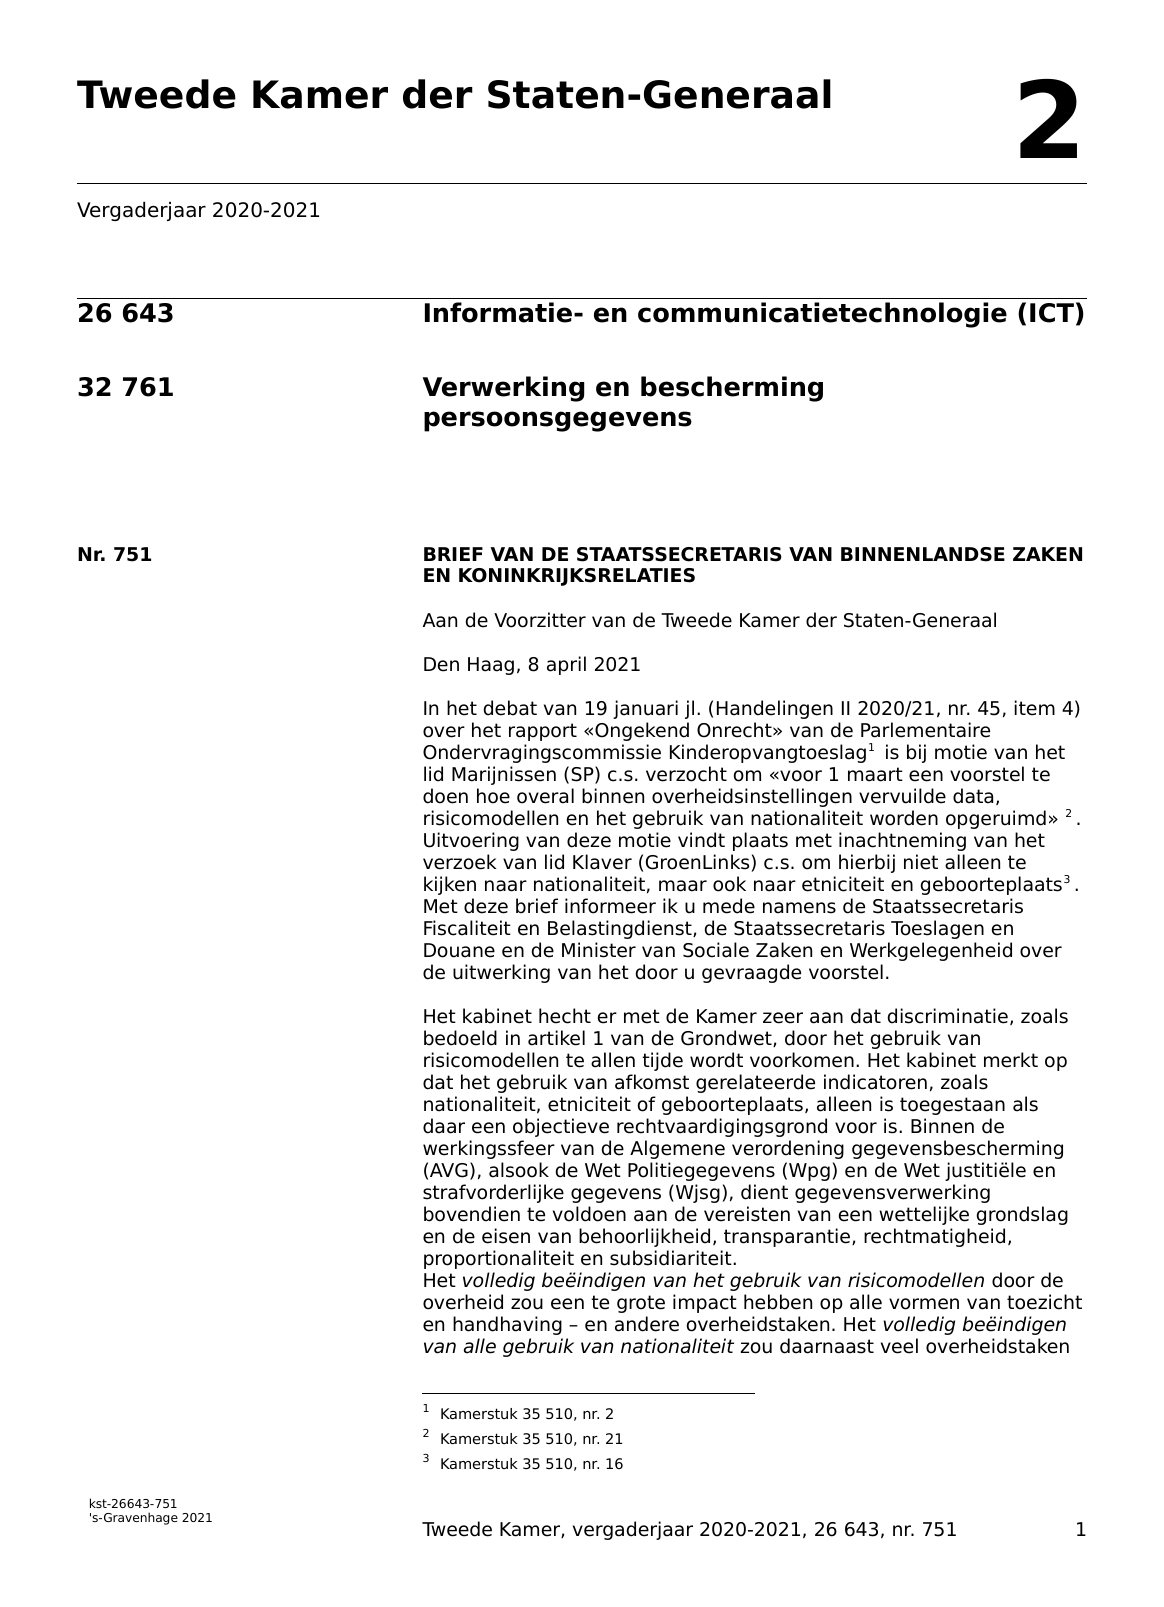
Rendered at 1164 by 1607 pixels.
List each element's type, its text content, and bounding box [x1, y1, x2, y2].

text Kamerstuk 35 510, nr. 2 [422, 1402, 1087, 1424]
table_header Tweede Kamer der Staten-Generaal [77, 59, 886, 183]
text 's-Gravenhage 2021 [88, 1511, 323, 1525]
subtitle 32 761 Verwerking en bescherming persoonsgegevens [77, 373, 1087, 432]
text Kamerstuk 35 510, nr. 21 [422, 1427, 1087, 1449]
text Het volledig beëindigen van het gebruik van risicomodellen door de overheid zou een te grote impact hebben op alle vormen van toezicht en handhaving – en andere overheidstaken. Het volledig beëindigen van alle gebruik van nationaliteit zou daarnaast veel overheidstaken [422, 1269, 1087, 1357]
text Aan de Voorzitter van de Tweede Kamer der Staten-Generaal [422, 609, 1087, 632]
text Den Haag, 8 april 2021 [422, 654, 1087, 676]
text Kamerstuk 35 510, nr. 16 [422, 1452, 1087, 1474]
subtitle Nr. 751 BRIEF VAN DE STAATSSECRETARIS VAN BINNENLANDSE ZAKEN EN KONINKRIJKSRELATIES [77, 543, 1087, 587]
text Het kabinet hecht er met de Kamer zeer aan dat discriminatie, zoals bedoeld in artikel 1 van de Grondwet, door het gebruik van risicomodellen te allen tijde wordt voorkomen. Het kabinet merkt op dat het gebruik van afkomst gerelateerde indicatoren, zoals nationaliteit, etniciteit of geboorteplaats, alleen is toegestaan als daar een objectieve rechtvaardigingsgrond voor is. Binnen de werkingssfeer van de Algemene verordening gegevensbescherming (AVG), alsook de Wet Politiegegevens (Wpg) en de Wet justitiële en strafvorderlijke gegevens (Wjsg), dient gegevensverwerking bovendien te voldoen aan de vereisten van een wettelijke grondslag en de eisen van behoorlijkheid, transparantie, rechtmatigheid, proportionaliteit en subsidiariteit. [422, 1006, 1087, 1269]
table_header 2 [886, 59, 1087, 183]
subtitle 26 643 Informatie- en communicatietechnologie (ICT) [77, 299, 1087, 329]
table_cell Vergaderjaar 2020-2021 [77, 184, 1087, 298]
text kst-26643-751 [88, 1497, 323, 1511]
text In het debat van 19 januari jl. (Handelingen II 2020/21, nr. 45, item 4) over het rapport «Ongekend Onrecht» van de Parlementaire Ondervragingscommissie Kinderopvangtoeslag is bij motie van het lid Marijnissen (SP) c.s. verzocht om «voor 1 maart een voorstel te doen hoe overal binnen overheidsinstellingen vervuilde data, risicomodellen en het gebruik van nationaliteit worden opgeruimd» . Uitvoering van deze motie vindt plaats met inachtneming van het verzoek van lid Klaver (GroenLinks) c.s. om hierbij niet alleen te kijken naar nationaliteit, maar ook naar etniciteit en geboorteplaats. Met deze brief informeer ik u mede namens de Staatssecretaris Fiscaliteit en Belastingdienst, de Staatssecretaris Toeslagen en Douane en de Minister van Sociale Zaken en Werkgelegenheid over de uitwerking van het door u gevraagde voorstel. [422, 698, 1087, 984]
